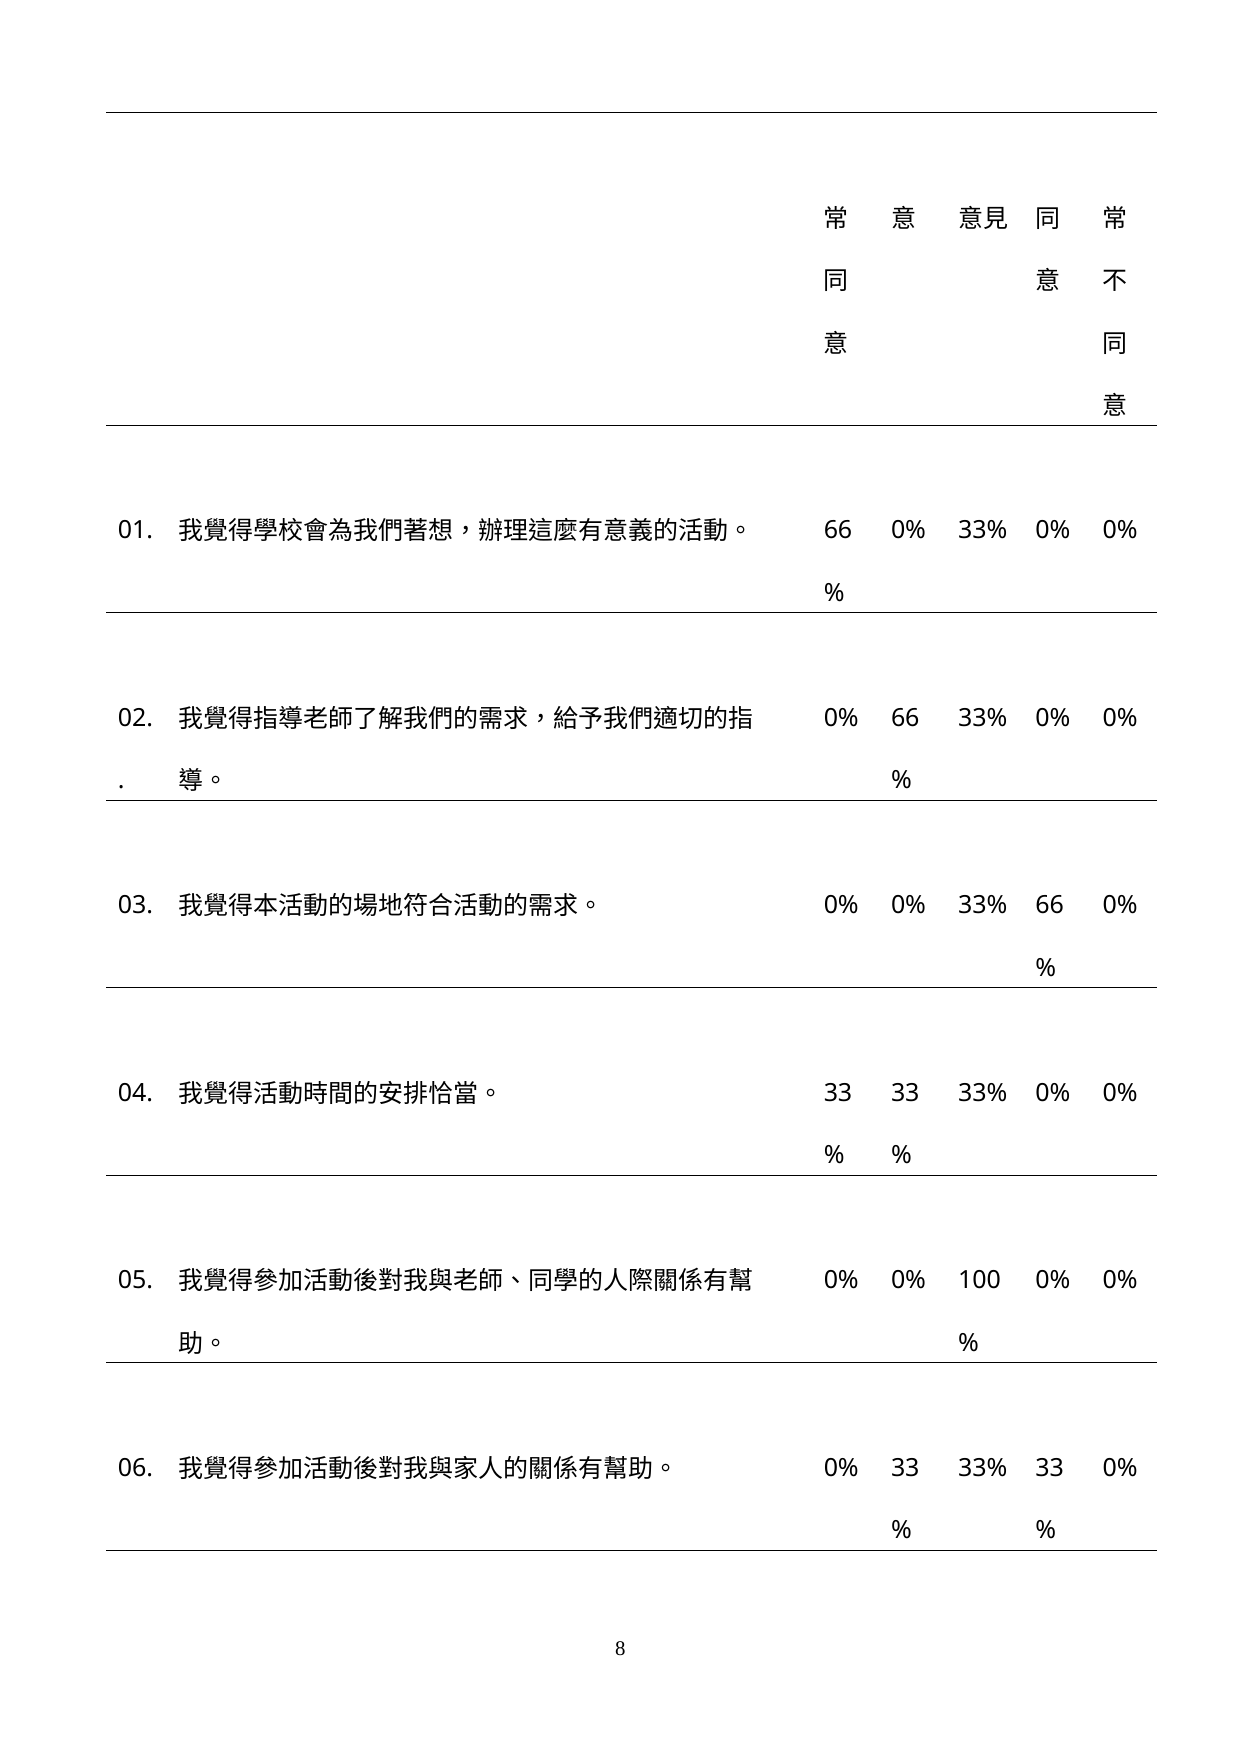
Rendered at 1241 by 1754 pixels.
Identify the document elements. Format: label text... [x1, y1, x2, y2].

table_cell 66% [812, 426, 879, 612]
table_cell 33% [947, 988, 1024, 1175]
table_cell 同意 [1024, 113, 1091, 425]
table_cell 常同意 [812, 113, 879, 425]
table_cell 0% [1024, 1176, 1091, 1362]
table_cell 0% [812, 801, 879, 987]
table_cell [168, 113, 812, 425]
table_cell 01. [106, 426, 167, 612]
table_cell 意 [880, 113, 947, 425]
table_cell 33% [947, 1363, 1024, 1550]
table_cell 33% [880, 1363, 947, 1550]
table_cell 我覺得參加活動後對我與家人的關係有幫助。 [168, 1363, 812, 1550]
table_cell 33% [812, 988, 879, 1175]
table_cell 0% [812, 1363, 879, 1550]
table_cell 0% [880, 1176, 947, 1362]
table_cell 我覺得參加活動後對我與老師、同學的人際關係有幫助。 [168, 1176, 812, 1362]
table_cell 33% [947, 801, 1024, 987]
table_cell 66% [1024, 801, 1091, 987]
table_cell 100% [947, 1176, 1024, 1362]
table_cell 常不同意 [1091, 113, 1157, 425]
table_cell 0% [812, 613, 879, 800]
table_cell 0% [1091, 988, 1157, 1175]
table_cell 0% [1024, 988, 1091, 1175]
table_cell 02.. [106, 613, 167, 800]
table_cell 我覺得活動時間的安排恰當。 [168, 988, 812, 1175]
table_cell 06. [106, 1363, 167, 1550]
table_cell 0% [1024, 613, 1091, 800]
table_cell 03. [106, 801, 167, 987]
table_cell 33% [1024, 1363, 1091, 1550]
table_cell 0% [1024, 426, 1091, 612]
table_cell 意見 [947, 113, 1024, 425]
table_cell 0% [812, 1176, 879, 1362]
table_cell 0% [1091, 613, 1157, 800]
table_cell 0% [1091, 426, 1157, 612]
table_cell 66% [880, 613, 947, 800]
table_cell 04. [106, 988, 167, 1175]
table_cell 33% [947, 426, 1024, 612]
table_cell 33% [880, 988, 947, 1175]
table_cell 0% [880, 801, 947, 987]
table_cell 我覺得學校會為我們著想，辦理這麼有意義的活動。 [168, 426, 812, 612]
table_cell 我覺得指導老師了解我們的需求，給予我們適切的指導。 [168, 613, 812, 800]
table_cell 我覺得本活動的場地符合活動的需求。 [168, 801, 812, 987]
table_cell 0% [1091, 801, 1157, 987]
table_cell 0% [1091, 1363, 1157, 1550]
table_cell 0% [1091, 1176, 1157, 1362]
table_cell [106, 113, 167, 425]
table_cell 0% [880, 426, 947, 612]
table_cell 33% [947, 613, 1024, 800]
table_cell 05. [106, 1176, 167, 1362]
